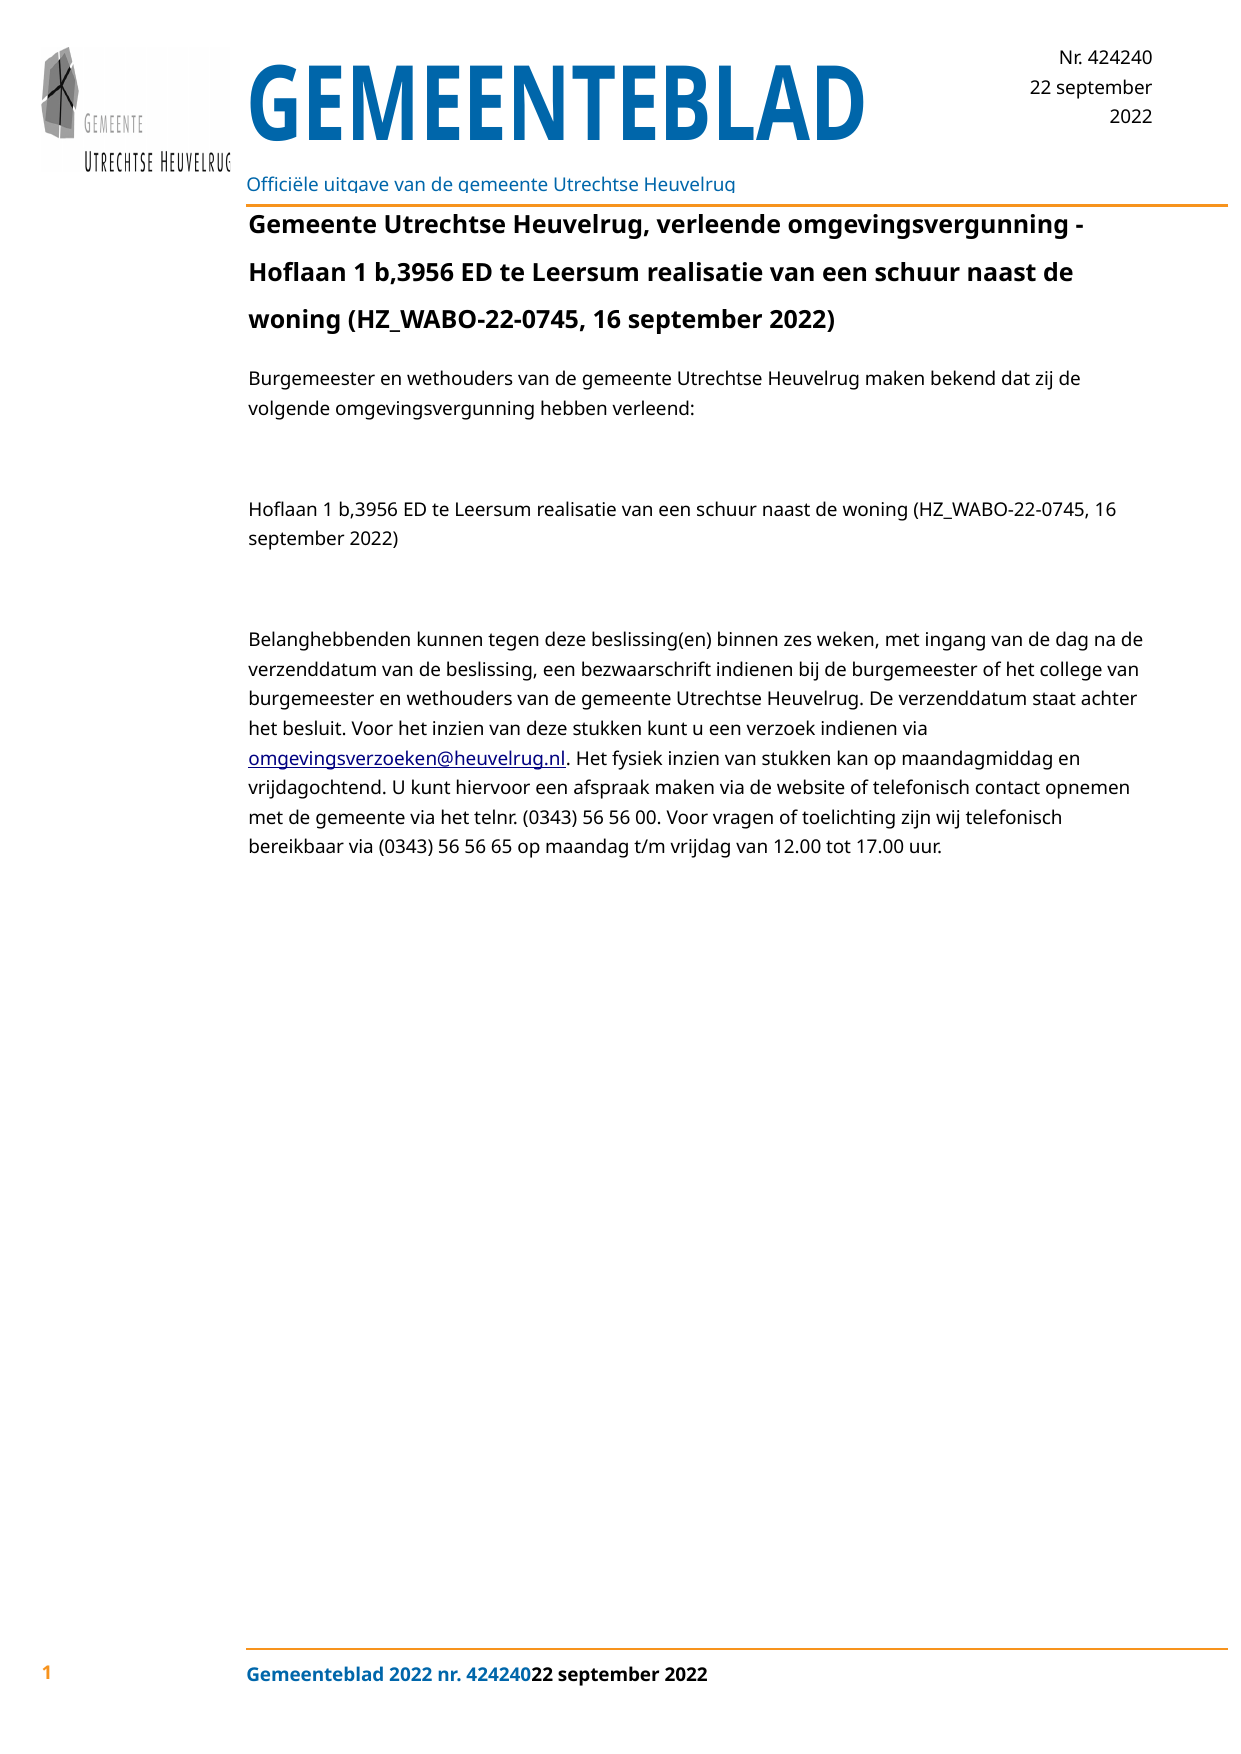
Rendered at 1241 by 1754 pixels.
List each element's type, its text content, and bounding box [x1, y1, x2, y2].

text Belanghebbenden kunnen tegen deze beslissing(en) binnen zes weken, met ingang van de dag na de verzenddatum van de beslissing, een bezwaarschrift indienen bij de burgemeester of het college van burgemeester en wethouders van de gemeente Utrechtse Heuvelrug. De verzenddatum staat achter het besluit. Voor het inzien van deze stukken kunt u een verzoek indienen via omgevingsverzoeken@heuvelrug.nl. Het fysiek inzien van stukken kan op maandagmiddag en vrijdagochtend. U kunt hiervoor een afspraak maken via de website of telefonisch contact opnemen met de gemeente via het telnr. (0343) 56 56 00. Voor vragen of toelichting zijn wij telefonisch bereikbaar via (0343) 56 56 65 op maandag t/m vrijdag van 12.00 tot 17.00 uur. [248, 626, 1152, 859]
text Burgemeester en wethouders van de gemeente Utrechtse Heuvelrug maken bekend dat zij de volgende omgevingsvergunning hebben verleend: [248, 366, 1152, 421]
text Gemeente Utrechtse Heuvelrug, verleende omgevingsvergunning - Hoflaan 1 b,3956 ED te Leersum realisatie van een schuur naast de woning (HZ_WABO-22-0745, 16 september 2022) [248, 207, 1152, 336]
picture [41, 47, 231, 172]
text Hoflaan 1 b,3956 ED te Leersum realisatie van een schuur naast de woning (HZ_WABO-22-0745, 16 september 2022) [248, 496, 1152, 551]
